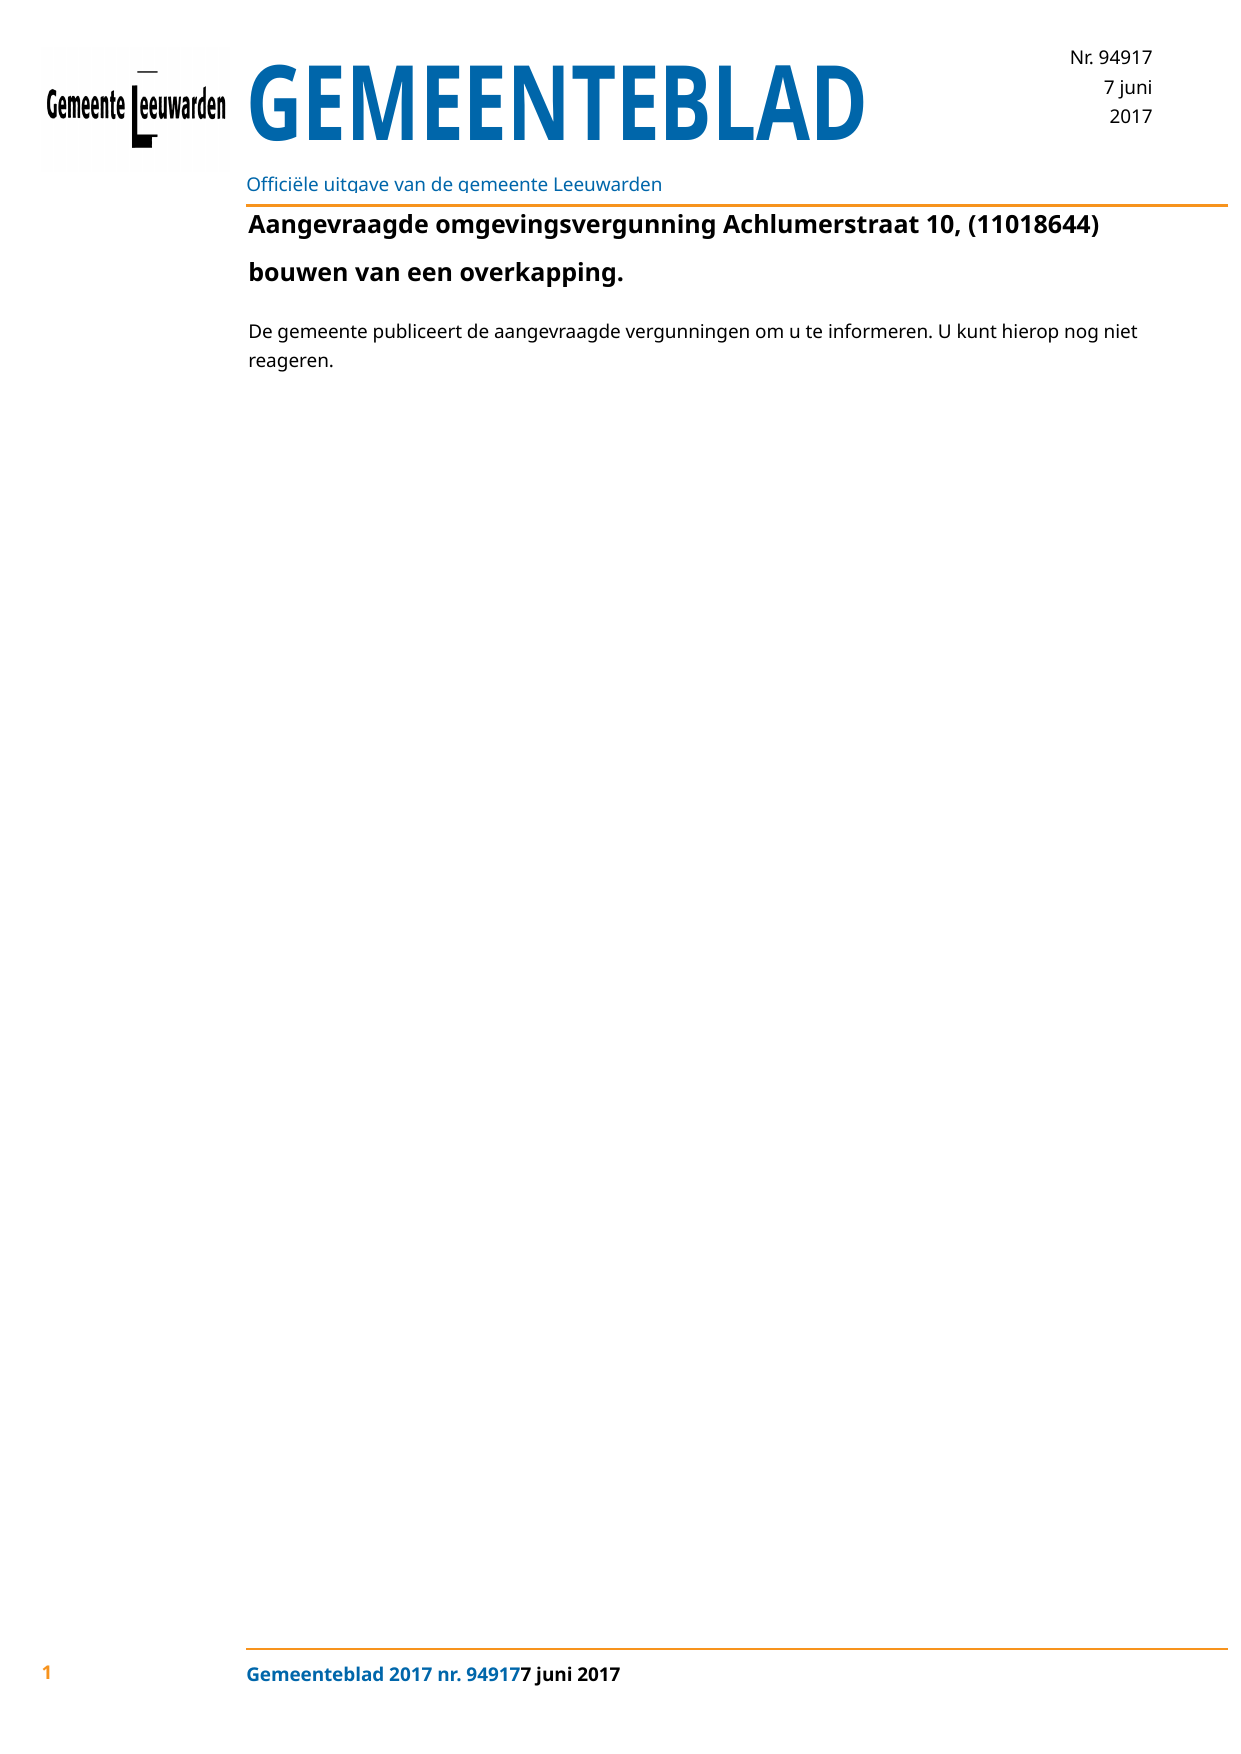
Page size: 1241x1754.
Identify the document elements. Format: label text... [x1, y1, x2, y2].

text Aangevraagde omgevingsvergunning Achlumerstraat 10, (11018644) bouwen van een overkapping. [248, 207, 1152, 288]
text De gemeente publiceert de aangevraagde vergunningen om u te informeren. U kunt hierop nog niet reageren. [248, 318, 1152, 373]
picture [41, 47, 231, 172]
